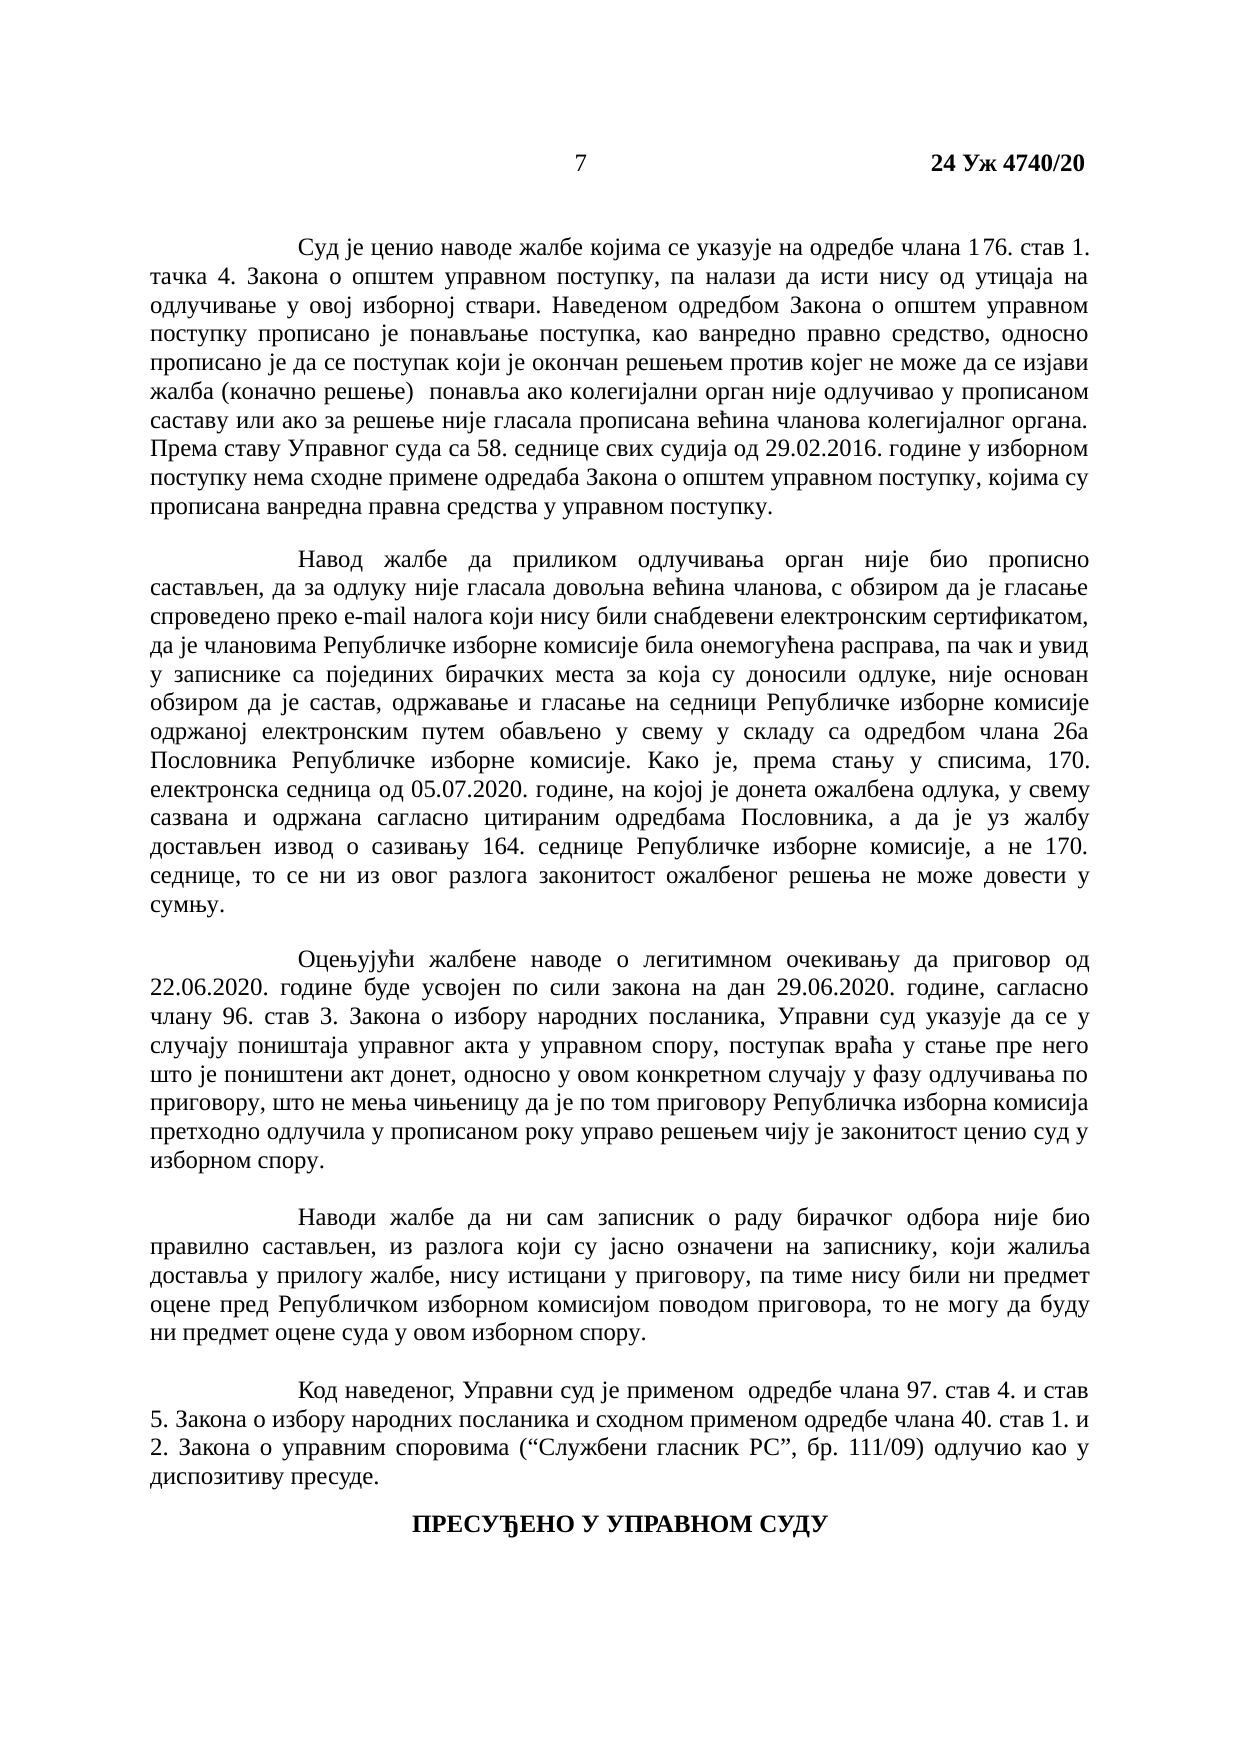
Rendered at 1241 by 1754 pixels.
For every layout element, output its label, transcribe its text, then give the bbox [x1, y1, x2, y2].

text ПРЕСУЂЕНО У УПРАВНОМ СУДУ [150, 1509, 1090, 1538]
text Код наведеног, Управни суд је применом одредбе члана 97. став 4. и став 5. Закона о избору народних посланика и сходном применом одредбе члана 40. став 1. и 2. Закона о управним споровима (“Службени гласник РС”, бр. 111/09) одлучио као у диспозитиву пресуде. [150, 1375, 1090, 1490]
text Наводи жалбе да ни сам записник о раду бирачког одбора није био правилно састављен, из разлога који су јасно означени на записнику, који жалиља доставља у прилогу жалбе, нису истицани у приговору, па тиме нису били ни предмет оцене пред Републичком изборном комисијом поводом приговора, то не могу да буду ни предмет оцене суда у овом изборном спору. [150, 1202, 1090, 1346]
text Суд је ценио наводе жалбе којима се указује на одредбе члана 176. став 1. тачка 4. Закона о општем управном поступку, па налази да исти нису од утицаја на одлучивање у овој изборној ствари. Наведеном одредбом Закона о општем управном поступку прописано је понављање поступка, као ванредно правно средство, односно прописано је да се поступак који је окончан решењем против којег не може да се изјави жалба (коначно решење) понавља ако колегијални орган није одлучивао у прописаном саставу или ако за решење није гласала прописана већина чланова колегијалног органа. Према ставу Управног суда са 58. седнице свих судија од 29.02.2016. године у изборном поступку нема сходне примене одредаба Закона о општем управном поступку, којима су прописана ванредна правна средства у управном поступку. [150, 232, 1090, 520]
text Навод жалбе да приликом одлучивања орган није био прописно састављен, да за одлуку није гласала довољна већина чланова, с обзиром да је гласање спроведено преко e-mail налога који нису били снабдевени електронским сертификатом, да је члановима Републичке изборне комисије била онемогућена расправа, па чак и увид у записнике са појединих бирачких места за која су доносили одлуке, није основан обзиром да је састав, одржавање и гласање на седници Републичке изборне комисије одржаној електронским путем обављено у свему у складу са одредбом члана 26а Пословника Републичке изборне комисије. Како је, према стању у списима, 170. електронска седница од 05.07.2020. године, на којој је донета ожалбена одлука, у свему сазвана и одржана сагласно цитираним одредбама Пословника, а да је уз жалбу достављен извод о сазивању 164. седнице Републичке изборне комисије, а не 170. седнице, то се ни из овог разлога законитост ожалбеног решења не може довести у сумњу. [150, 544, 1090, 917]
text Оцењујући жалбене наводе о легитимном очекивању да приговор од 22.06.2020. године буде усвојен по сили закона на дан 29.06.2020. године, сагласно члану 96. став 3. Закона о избору народних посланика, Управни суд указује да се у случају поништаја управног акта у управном спору, поступак враћа у стање пре него што је поништени акт донет, односно у овом конкретном случају у фазу одлучивања по приговору, што не мења чињеницу да је по том приговору Републичка изборна комисија претходно одлучила у прописаном року управо решењем чију је законитост ценио суд у изборном спору. [150, 944, 1090, 1174]
